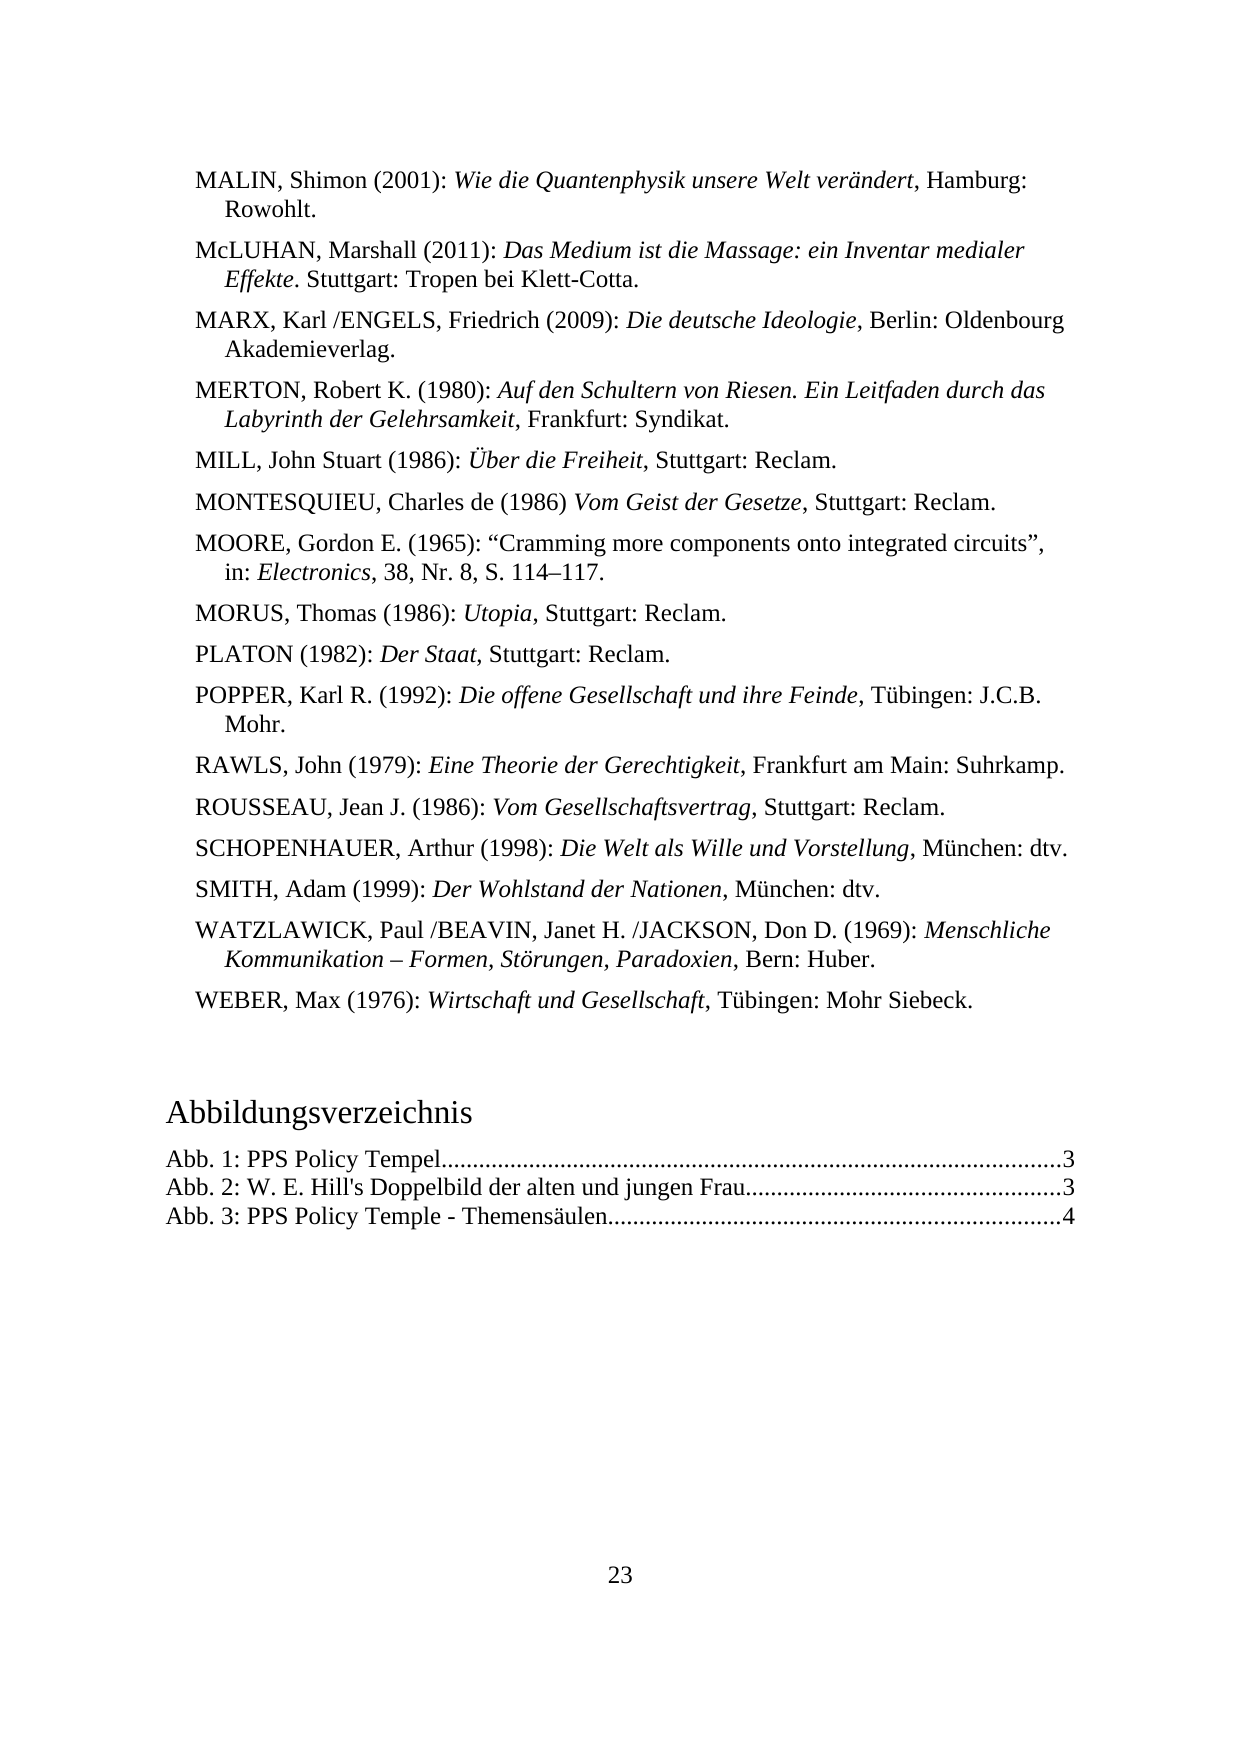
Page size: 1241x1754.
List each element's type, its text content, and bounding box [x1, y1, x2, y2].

text Abb. 1: PPS Policy Tempel 3 [165, 1144, 1075, 1172]
text MOORE, Gordon E. (1965): “Cramming more components onto integrated circuits”, in: Electronics, 38, Nr. 8, S. 114–117. [195, 528, 1075, 585]
text SCHOPENHAUER, Arthur (1998): Die Welt als Wille und Vorstellung, München: dtv. [195, 833, 1075, 862]
text WEBER, Max (1976): Wirtschaft und Gesellschaft, Tübingen: Mohr Siebeck. [195, 985, 1075, 1014]
text RAWLS, John (1979): Eine Theorie der Gerechtigkeit, Frankfurt am Main: Suhrkamp. [195, 750, 1075, 779]
text PLATON (1982): Der Staat, Stuttgart: Reclam. [195, 639, 1075, 668]
text POPPER, Karl R. (1992): Die offene Gesellschaft und ihre Feinde, Tübingen: J.C.B. Mohr. [195, 680, 1075, 738]
subtitle Abbildungsverzeichnis [165, 1093, 1075, 1131]
text McLUHAN, Marshall (2011): Das Medium ist die Massage: ein Inventar medialer Effekte. Stuttgart: Tropen bei Klett-Cotta. [195, 235, 1075, 293]
text MALIN, Shimon (2001): Wie die Quantenphysik unsere Welt verändert, Hamburg: Rowohlt. [195, 165, 1075, 223]
text Abb. 2: W. E. Hill's Doppelbild der alten und jungen Frau 3 [165, 1172, 1075, 1201]
text MORUS, Thomas (1986): Utopia, Stuttgart: Reclam. [195, 598, 1075, 627]
text MERTON, Robert K. (1980): Auf den Schultern von Riesen. Ein Leitfaden durch das Labyrinth der Gelehrsamkeit, Frankfurt: Syndikat. [195, 375, 1075, 433]
text ROUSSEAU, Jean J. (1986): Vom Gesellschaftsvertrag, Stuttgart: Reclam. [195, 792, 1075, 820]
text MILL, John Stuart (1986): Über die Freiheit, Stuttgart: Reclam. [195, 445, 1075, 474]
text MARX, Karl /ENGELS, Friedrich (2009): Die deutsche Ideologie, Berlin: Oldenbourg Akademieverlag. [195, 305, 1075, 363]
text SMITH, Adam (1999): Der Wohlstand der Nationen, München: dtv. [195, 874, 1075, 903]
text WATZLAWICK, Paul /BEAVIN, Janet H. /JACKSON, Don D. (1969): Menschliche Kommunikation – Formen, Störungen, Paradoxien, Bern: Huber. [195, 915, 1075, 973]
text MONTESQUIEU, Charles de (1986) Vom Geist der Gesetze, Stuttgart: Reclam. [195, 487, 1075, 515]
text Abb. 3: PPS Policy Temple - Themensäulen 4 [165, 1201, 1075, 1230]
